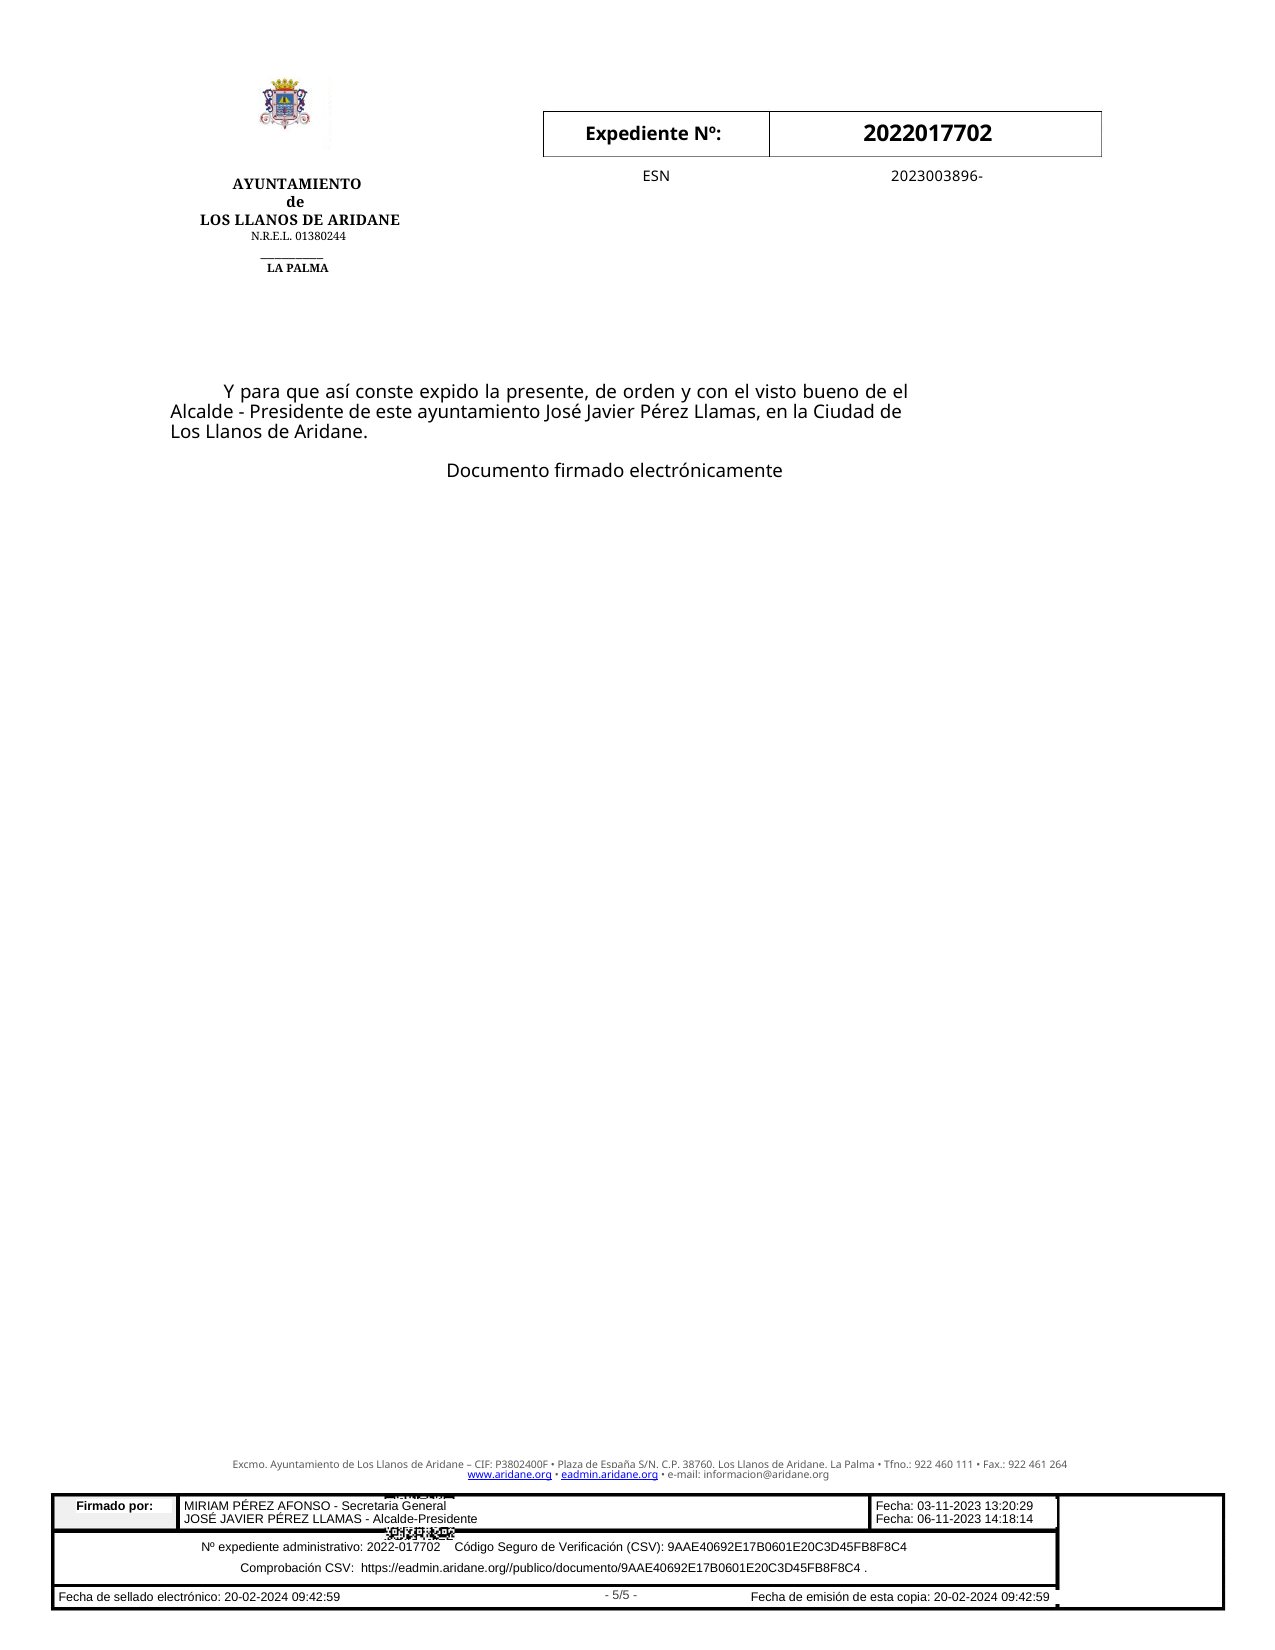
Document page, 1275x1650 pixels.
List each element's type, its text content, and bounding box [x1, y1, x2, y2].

text Expediente Nº: [585, 122, 751, 145]
text Nº expediente administrativo: 2022-017702 Código Seguro de Verificación (CSV): 9AAE40692E17B0601E20C3D45FB8F8C4 [201, 1540, 932, 1554]
text Y para que así conste expido la presente, de orden y con el visto bueno de el [223, 382, 1130, 403]
text Firmado por: [76, 1499, 172, 1513]
text Excmo. Ayuntamiento de Los Llanos de Aridane – CIF: P3802400F • Plaza de España S/N. C.P. 38760. Los Llanos de Aridane. La Palma • Tfno.: 922 460 111 • Fax.: 922 461 264 [232, 1458, 1068, 1471]
text Fecha: 06-11-2023 14:18:14 [876, 1513, 1057, 1527]
text ESN [642, 167, 691, 185]
text Documento firmado electrónicamente [446, 461, 854, 482]
text Fecha: 03-11-2023 13:20:29 [876, 1499, 1057, 1513]
text JOSÉ JAVIER PÉREZ LLAMAS - Alcalde-Presidente [184, 1513, 503, 1527]
text www.aridane.org • eadmin.aridane.org • e-mail: informacion@aridane.org [467, 1468, 833, 1481]
text - 5/5 - [604, 1589, 656, 1603]
text AYUNTAMIENTO [232, 177, 379, 192]
text Fecha de sellado electrónico: 20-02-2024 09:42:59 [58, 1590, 365, 1604]
text LA PALMA [267, 263, 349, 274]
text _________ [260, 245, 349, 260]
text de [286, 195, 379, 210]
text N.R.E.L. 01380244 [251, 231, 414, 242]
text Alcalde - Presidente de este ayuntamiento José Javier Pérez Llamas, en la Ciudad de [170, 403, 1130, 423]
text 2023003896- [891, 167, 1001, 185]
text Comprobación CSV: https://eadmin.aridane.org//publico/documento/9AAE40692E17B0601E20C3D45FB8F8C4 . [240, 1561, 932, 1575]
text LOS LLANOS DE ARIDANE [200, 213, 414, 228]
text 2022017702 [863, 120, 1032, 147]
text MIRIAM PÉREZ AFONSO - Secretaria General [184, 1499, 503, 1513]
text Los Llanos de Aridane. [170, 423, 1130, 443]
text Fecha de emisión de esta copia: 20-02-2024 09:42:59 [751, 1590, 1075, 1604]
